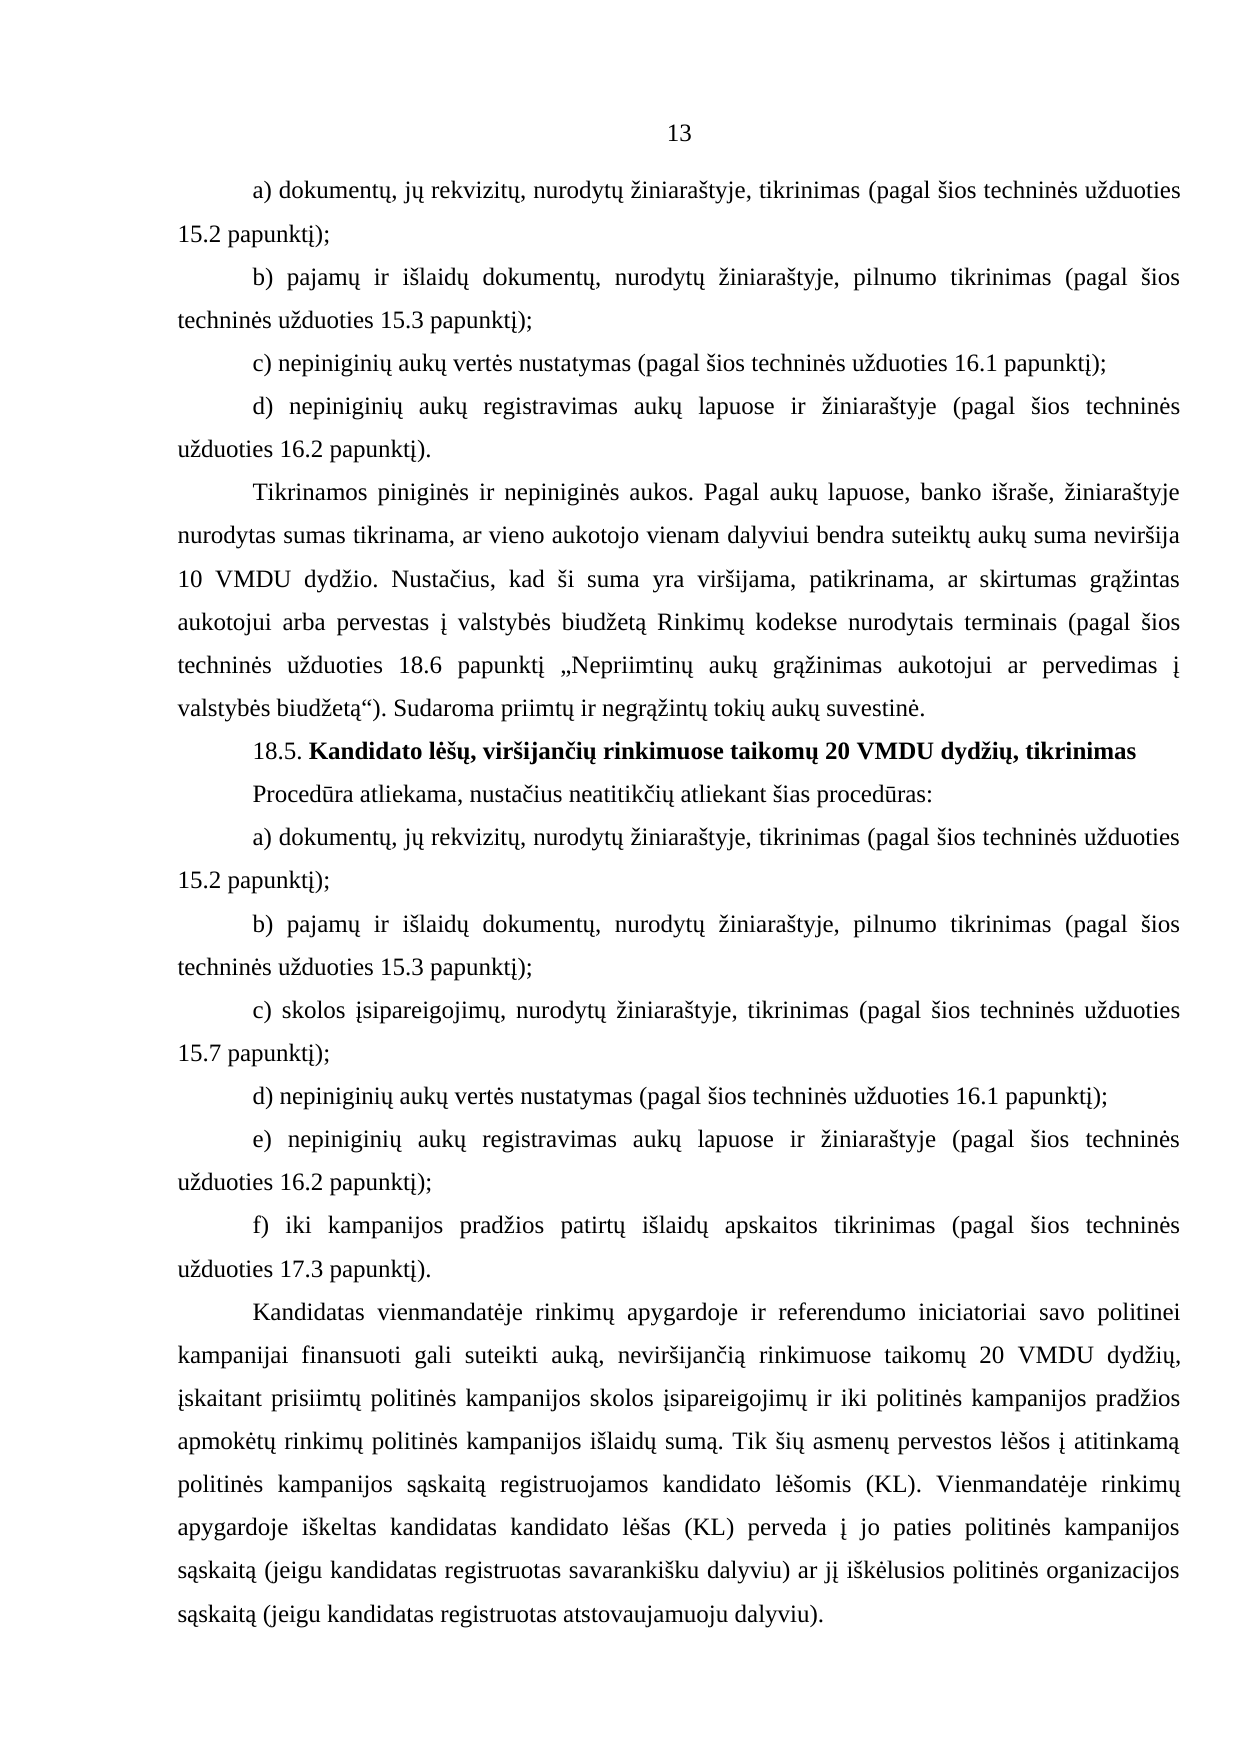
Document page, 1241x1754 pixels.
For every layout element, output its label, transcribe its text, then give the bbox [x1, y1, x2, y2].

text Procedūra atliekama, nustačius neatitikčių atliekant šias procedūras: [177, 779, 1181, 808]
text a) dokumentų, jų rekvizitų, nurodytų žiniaraštyje, tikrinimas (pagal šios techninės užduoties 15.2 papunktį); [177, 176, 1181, 247]
text Tikrinamos piniginės ir nepiniginės aukos. Pagal aukų lapuose, banko išraše, žiniaraštyje nurodytas sumas tikrinama, ar vieno aukotojo vienam dalyviui bendra suteiktų aukų suma neviršija 10 VMDU dydžio. Nustačius, kad ši suma yra viršijama, patikrinama, ar skirtumas grąžintas aukotojui arba pervestas į valstybės biudžetą Rinkimų kodekse nurodytais terminais (pagal šios techninės užduoties 18.6 papunktį „Nepriimtinų aukų grąžinimas aukotojui ar pervedimas į valstybės biudžetą“). Sudaroma priimtų ir negrąžintų tokių aukų suvestinė. [177, 477, 1181, 722]
text b) pajamų ir išlaidų dokumentų, nurodytų žiniaraštyje, pilnumo tikrinimas (pagal šios techninės užduoties 15.3 papunktį); [177, 909, 1181, 981]
text e) nepiniginių aukų registravimas aukų lapuose ir žiniaraštyje (pagal šios techninės užduoties 16.2 papunktį); [177, 1124, 1181, 1196]
text b) pajamų ir išlaidų dokumentų, nurodytų žiniaraštyje, pilnumo tikrinimas (pagal šios techninės užduoties 15.3 papunktį); [177, 262, 1181, 334]
text d) nepiniginių aukų vertės nustatymas (pagal šios techninės užduoties 16.1 papunktį); [177, 1081, 1181, 1110]
text c) skolos įsipareigojimų, nurodytų žiniaraštyje, tikrinimas (pagal šios techninės užduoties 15.7 papunktį); [177, 995, 1181, 1067]
text d) nepiniginių aukų registravimas aukų lapuose ir žiniaraštyje (pagal šios techninės užduoties 16.2 papunktį). [177, 391, 1181, 463]
text Kandidatas vienmandatėje rinkimų apygardoje ir referendumo iniciatoriai savo politinei kampanijai finansuoti gali suteikti auką, neviršijančią rinkimuose taikomų 20 VMDU dydžių, įskaitant prisiimtų politinės kampanijos skolos įsipareigojimų ir iki politinės kampanijos pradžios apmokėtų rinkimų politinės kampanijos išlaidų sumą. Tik šių asmenų pervestos lėšos į atitinkamą politinės kampanijos sąskaitą registruojamos kandidato lėšomis (KL). Vienmandatėje rinkimų apygardoje iškeltas kandidatas kandidato lėšas (KL) perveda į jo paties politinės kampanijos sąskaitą (jeigu kandidatas registruotas savarankišku dalyviu) ar jį iškėlusios politinės organizacijos sąskaitą (jeigu kandidatas registruotas atstovaujamuoju dalyviu). [177, 1297, 1181, 1627]
text a) dokumentų, jų rekvizitų, nurodytų žiniaraštyje, tikrinimas (pagal šios techninės užduoties 15.2 papunktį); [177, 822, 1181, 894]
text f) iki kampanijos pradžios patirtų išlaidų apskaitos tikrinimas (pagal šios techninės užduoties 17.3 papunktį). [177, 1211, 1181, 1282]
text 18.5. Kandidato lėšų, viršijančių rinkimuose taikomų 20 VMDU dydžių, tikrinimas [177, 736, 1181, 765]
text c) nepiniginių aukų vertės nustatymas (pagal šios techninės užduoties 16.1 papunktį); [177, 348, 1181, 377]
